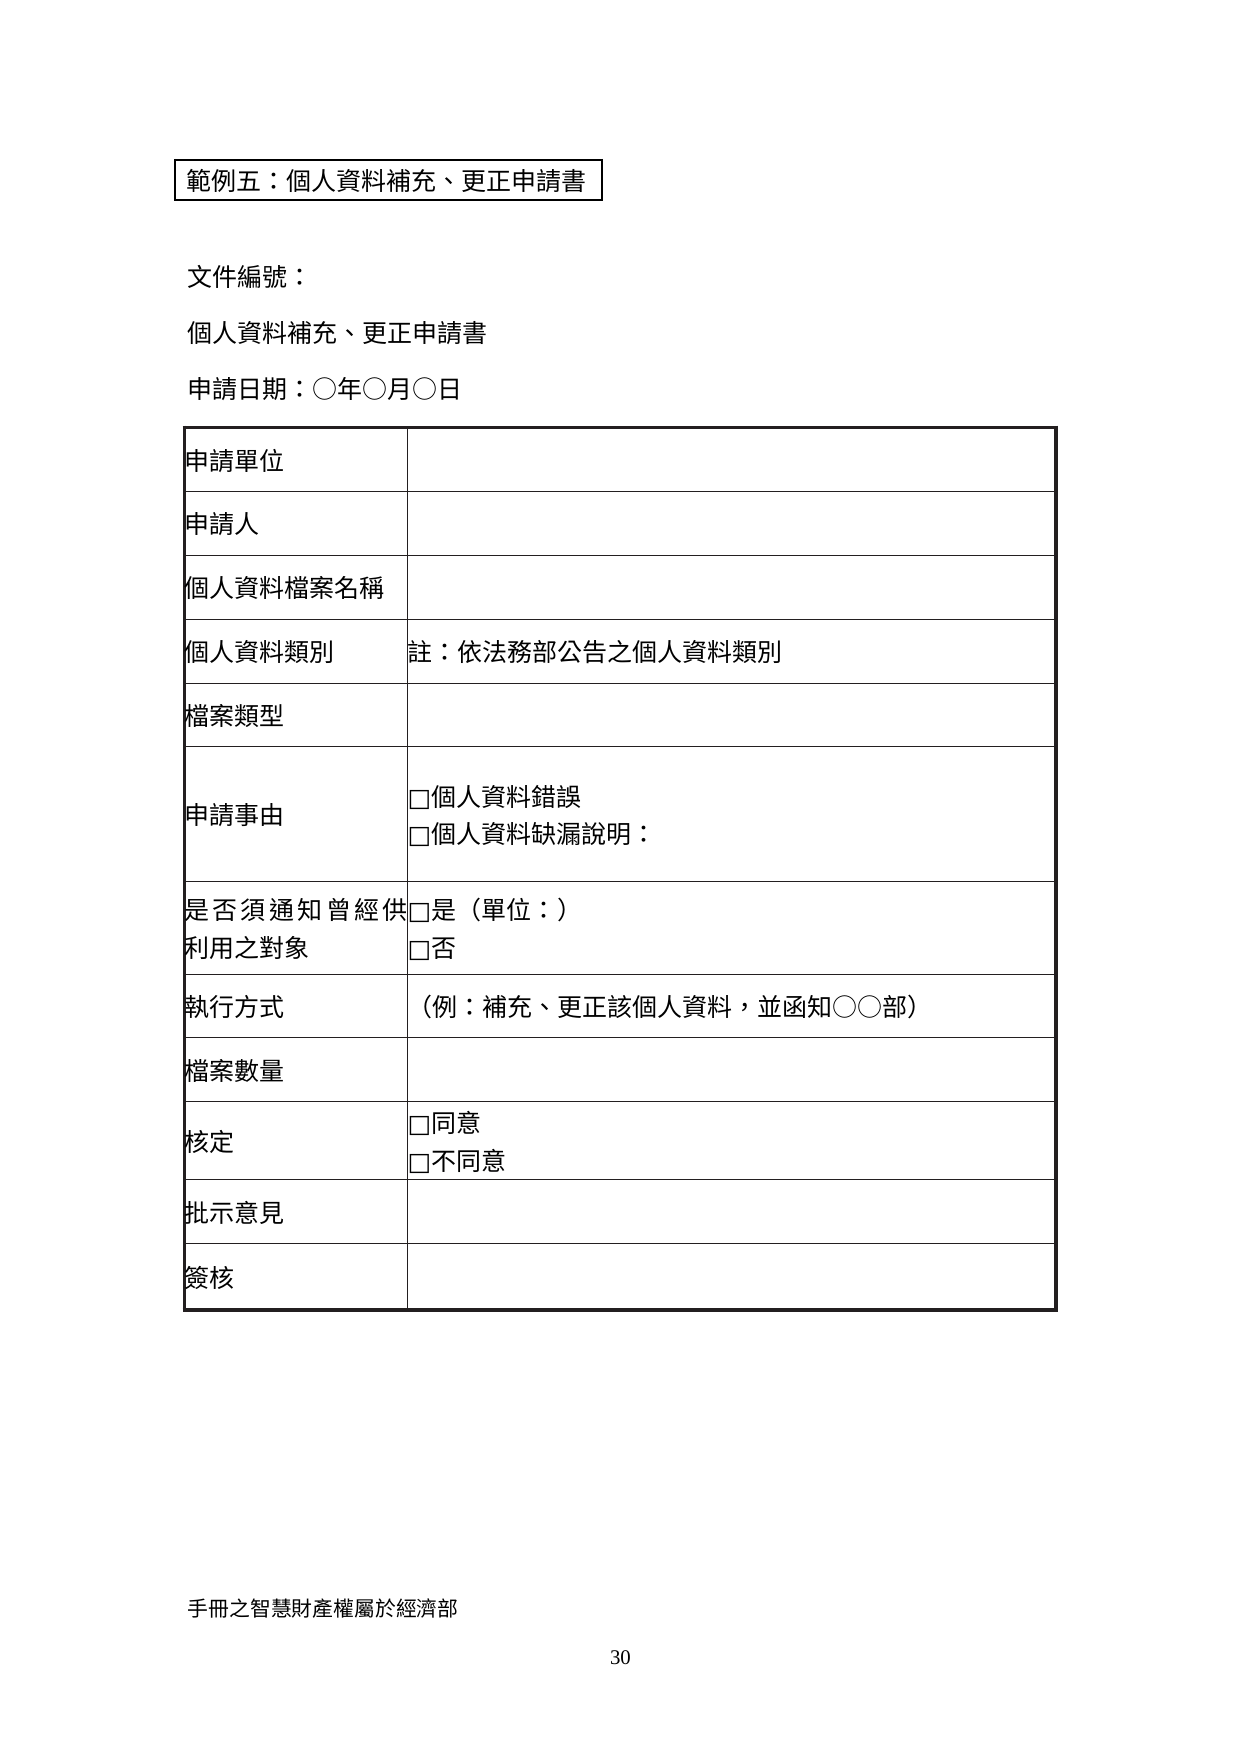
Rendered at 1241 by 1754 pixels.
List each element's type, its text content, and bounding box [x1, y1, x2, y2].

table_cell 檔案數量 [186, 1038, 407, 1101]
table_cell 核定 [186, 1102, 407, 1179]
table_cell 個人資料類別 [186, 620, 407, 682]
text 申請日期：○年○月○日 [187, 369, 1053, 407]
table_cell □個人資料錯誤 □個人資料缺漏說明： [408, 747, 1054, 881]
table_cell [408, 684, 1054, 746]
table_cell 是否須通知曾經供利用之對象 [186, 882, 407, 973]
table_cell 批示意見 [186, 1180, 407, 1243]
table_cell [408, 1038, 1054, 1101]
table_cell （例：補充、更正該個人資料，並函知○○部） [408, 975, 1054, 1037]
table_cell 檔案類型 [186, 684, 407, 746]
table_cell 申請人 [186, 492, 407, 554]
table_cell 註：依法務部公告之個人資料類別 [408, 620, 1054, 682]
text 文件編號： [187, 257, 1053, 294]
table_cell 簽核 [186, 1244, 407, 1308]
table_cell 執行方式 [186, 975, 407, 1037]
table_header [408, 429, 1054, 491]
table_cell □同意 □不同意 [408, 1102, 1054, 1179]
table_cell [408, 1180, 1054, 1243]
table_header 範例五：個人資料補充、更正申請書 [176, 161, 601, 198]
table_cell □是（單位： ） □否 [408, 882, 1054, 973]
table_cell [408, 1244, 1054, 1308]
text 個人資料補充、更正申請書 [187, 313, 1053, 351]
table_cell 申請事由 [186, 747, 407, 881]
table_cell 個人資料檔案名稱 [186, 556, 407, 618]
table_header 申請單位 [186, 429, 407, 491]
table_cell [408, 556, 1054, 618]
table_cell [408, 492, 1054, 554]
